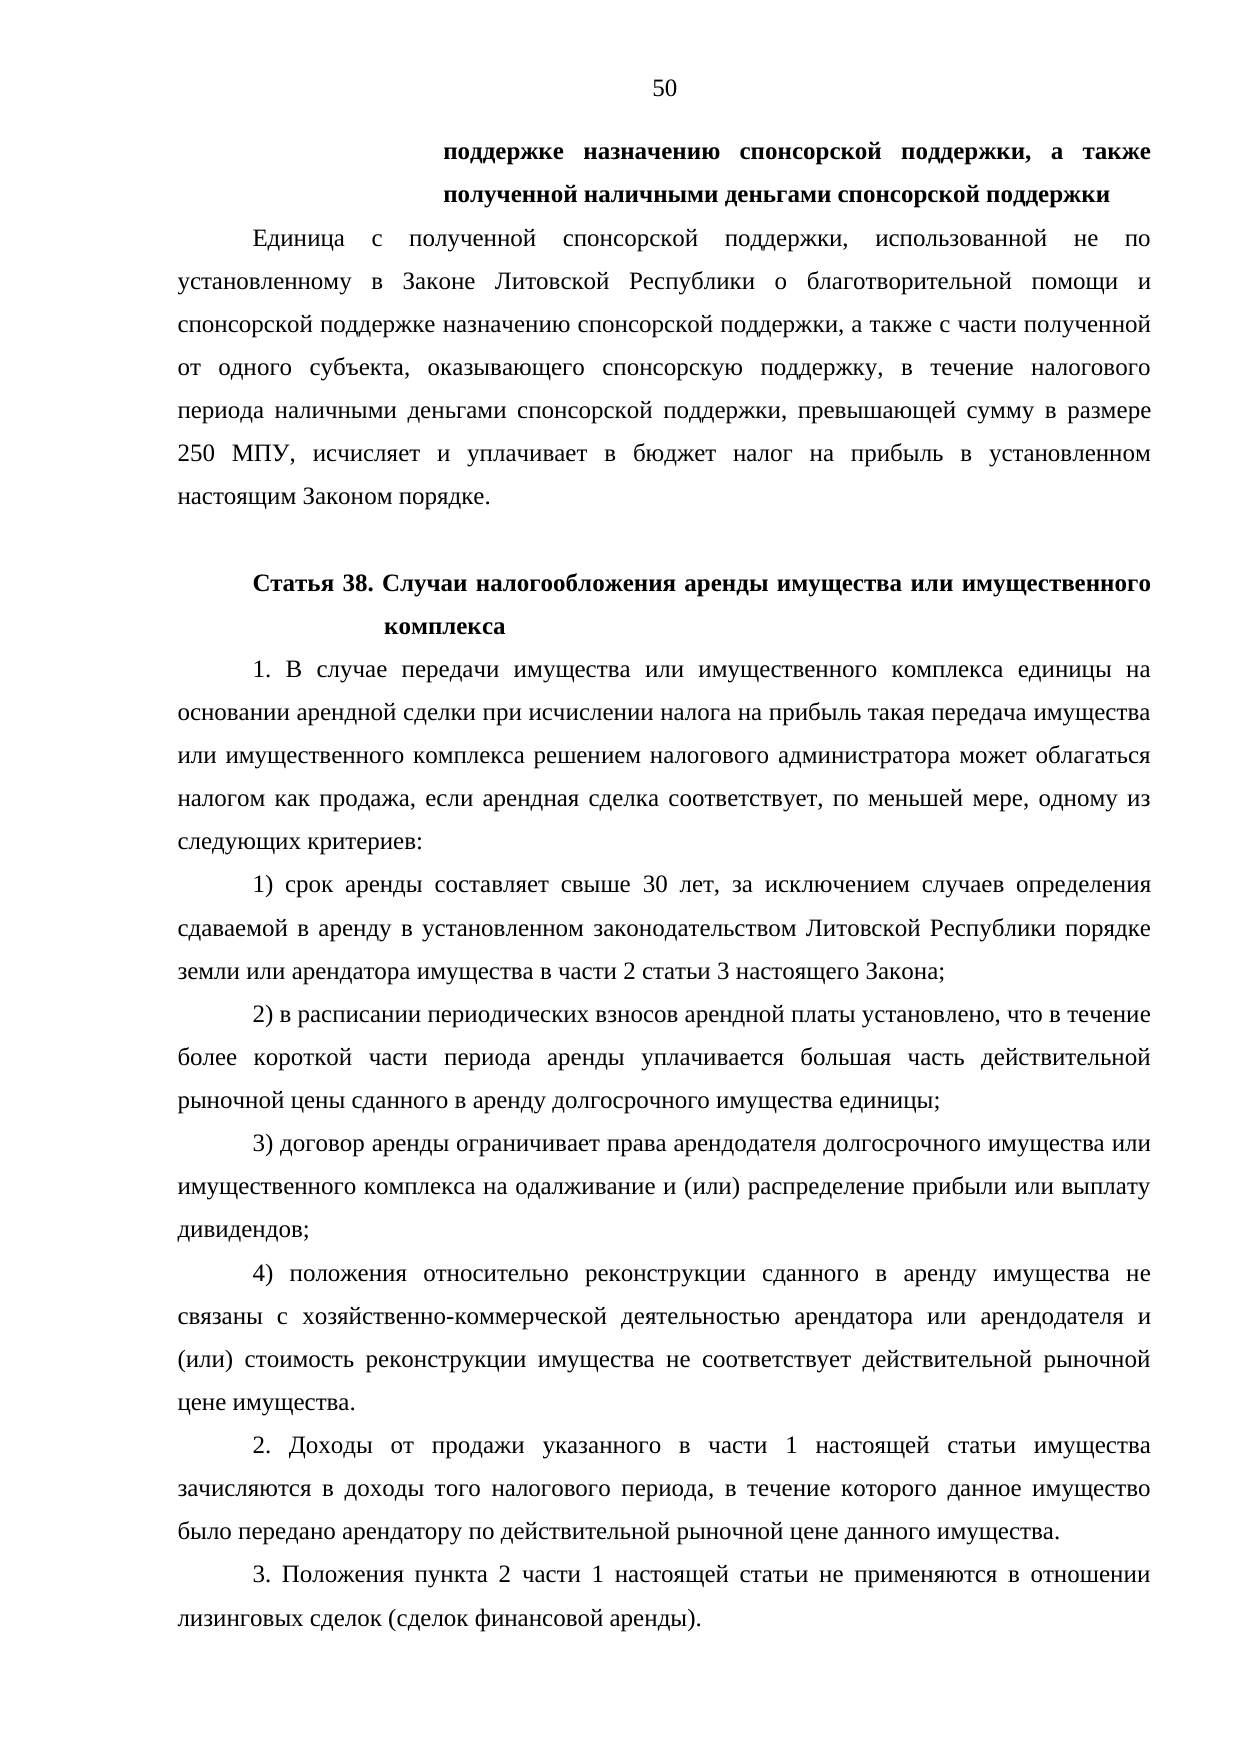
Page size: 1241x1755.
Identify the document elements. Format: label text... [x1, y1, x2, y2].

text Статья 38. Случаи налогообложения аренды имущества или имущественного комплекса [252, 568, 1152, 639]
text поддержке назначению спонсорской поддержки, а также полученной наличными деньгами спонсорской поддержки [251, 136, 1152, 208]
text 3) договор аренды ограничивает права арендодателя долгосрочного имущества или имущественного комплекса на одалживание и (или) распределение прибыли или выплату дивидендов; [177, 1128, 1152, 1243]
text Единица с полученной спонсорской поддержки, использованной не по установленному в Законе Литовской Республики о благотворительной помощи и спонсорской поддержке назначению спонсорской поддержки, а также с части полученной от одного субъекта, оказывающего спонсорскую поддержку, в течение налогового периода наличными деньгами спонсорской поддержки, превышающей сумму в размере 250 МПУ, исчисляет и уплачивает в бюджет налог на прибыль в установленном настоящим Законом порядке. [177, 223, 1152, 510]
text 1. В случае передачи имущества или имущественного комплекса единицы на основании арендной сделки при исчислении налога на прибыль такая передача имущества или имущественного комплекса решением налогового администратора может облагаться налогом как продажа, если арендная сделка соответствует, по меньшей мере, одному из следующих критериев: [177, 654, 1152, 855]
text 2. Доходы от продажи указанного в части 1 настоящей статьи имущества зачисляются в доходы того налогового периода, в течение которого данное имущество было передано арендатору по действительной рыночной цене данного имущества. [177, 1430, 1152, 1545]
text 3. Положения пункта 2 части 1 настоящей статьи не применяются в отношении лизинговых сделок (сделок финансовой аренды). [177, 1559, 1152, 1631]
text 4) положения относительно реконструкции сданного в аренду имущества не связаны с хозяйственно-коммерческой деятельностью арендатора или арендодателя и (или) стоимость реконструкции имущества не соответствует действительной рыночной цене имущества. [177, 1258, 1152, 1416]
text 2) в расписании периодических взносов арендной платы установлено, что в течение более короткой части периода аренды уплачивается большая часть действительной рыночной цены сданного в аренду долгосрочного имущества единицы; [177, 999, 1152, 1114]
text 1) срок аренды составляет свыше 30 лет, за исключением случаев определения сдаваемой в аренду в установленном законодательством Литовской Республики порядке земли или арендатора имущества в части 2 статьи 3 настоящего Закона; [177, 869, 1152, 984]
